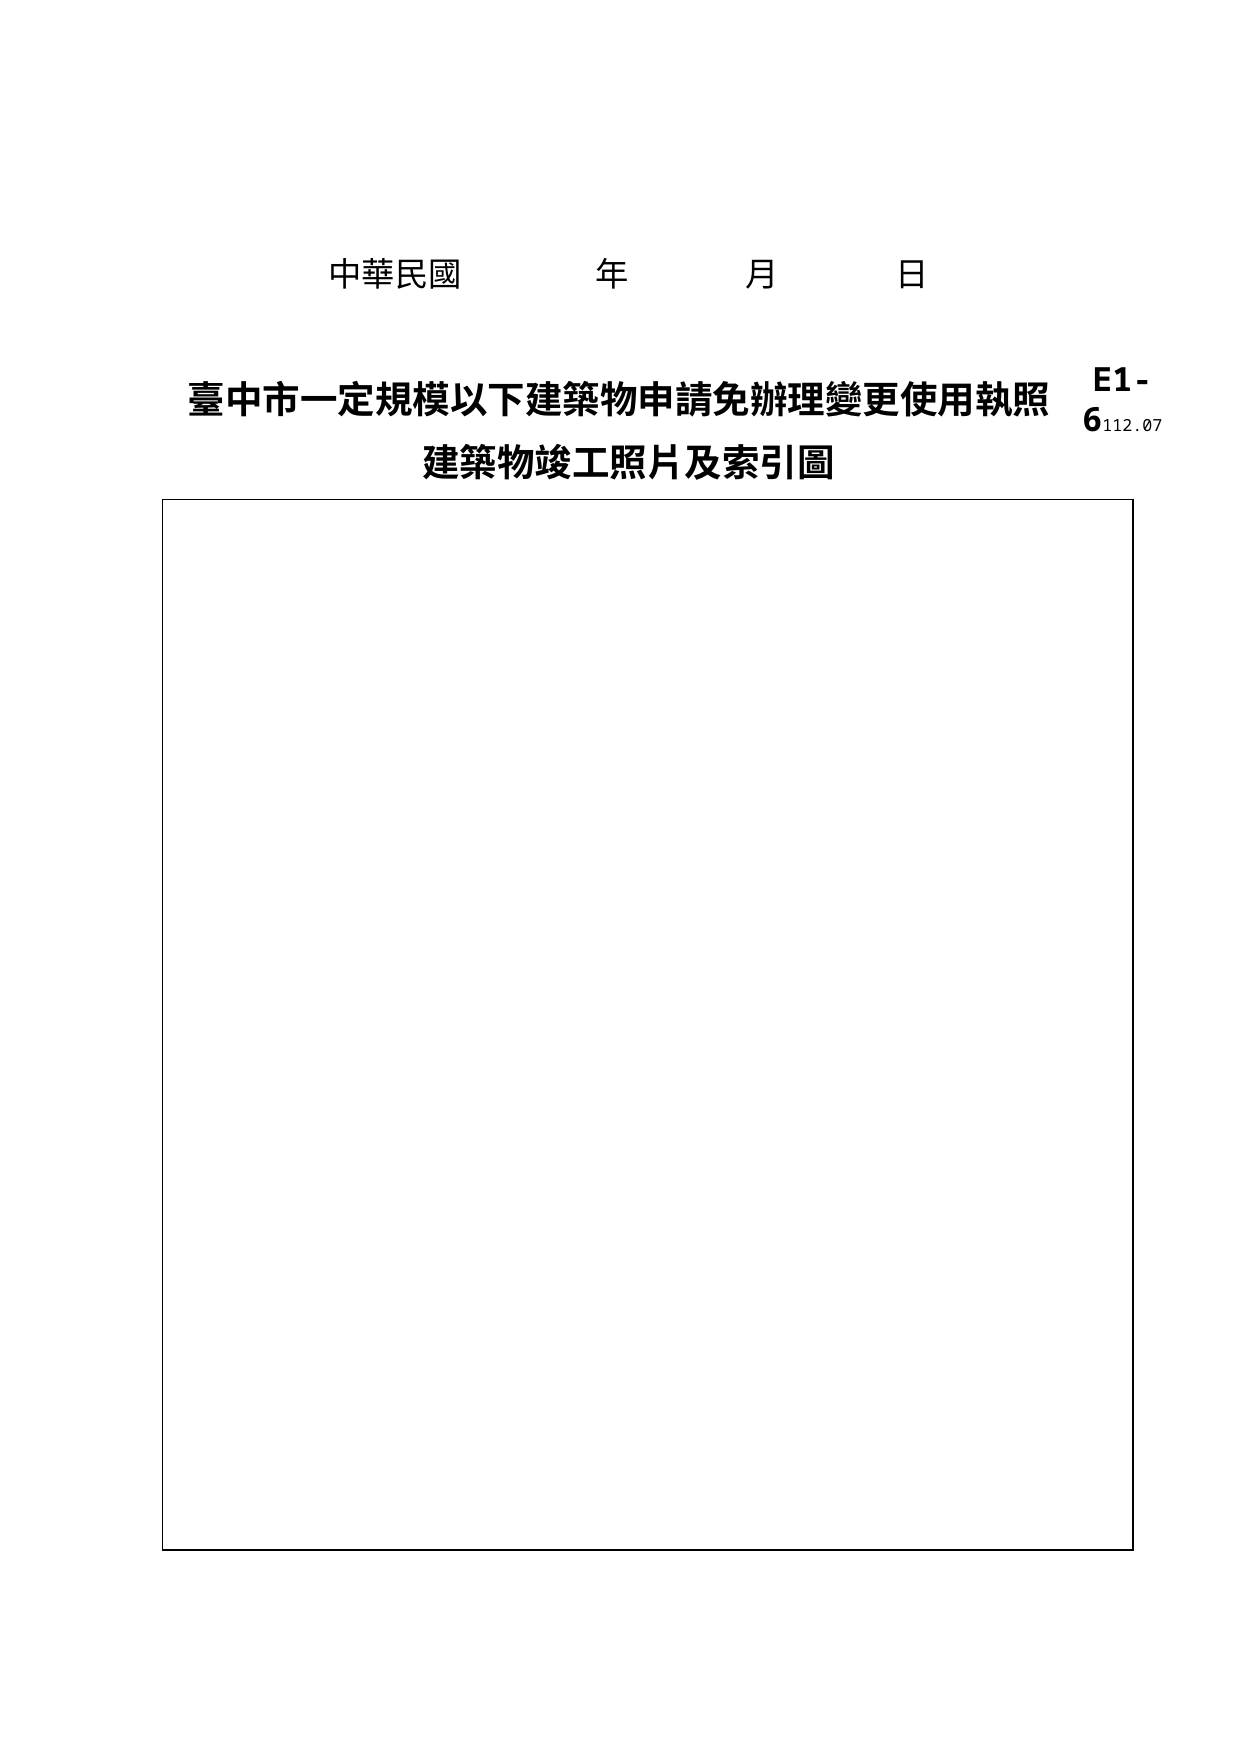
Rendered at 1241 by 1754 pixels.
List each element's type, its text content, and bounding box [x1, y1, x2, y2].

text 建築物竣工照片及索引圖 [112, 418, 1144, 480]
text 照片標號( ) [112, 930, 162, 993]
text 中華民國 年 月 日 [112, 230, 1144, 293]
text 臺中市一定規模以下建築物申請免辦理變更使用執照 [112, 355, 1144, 418]
text 照片標號( ) [1134, 930, 1144, 993]
